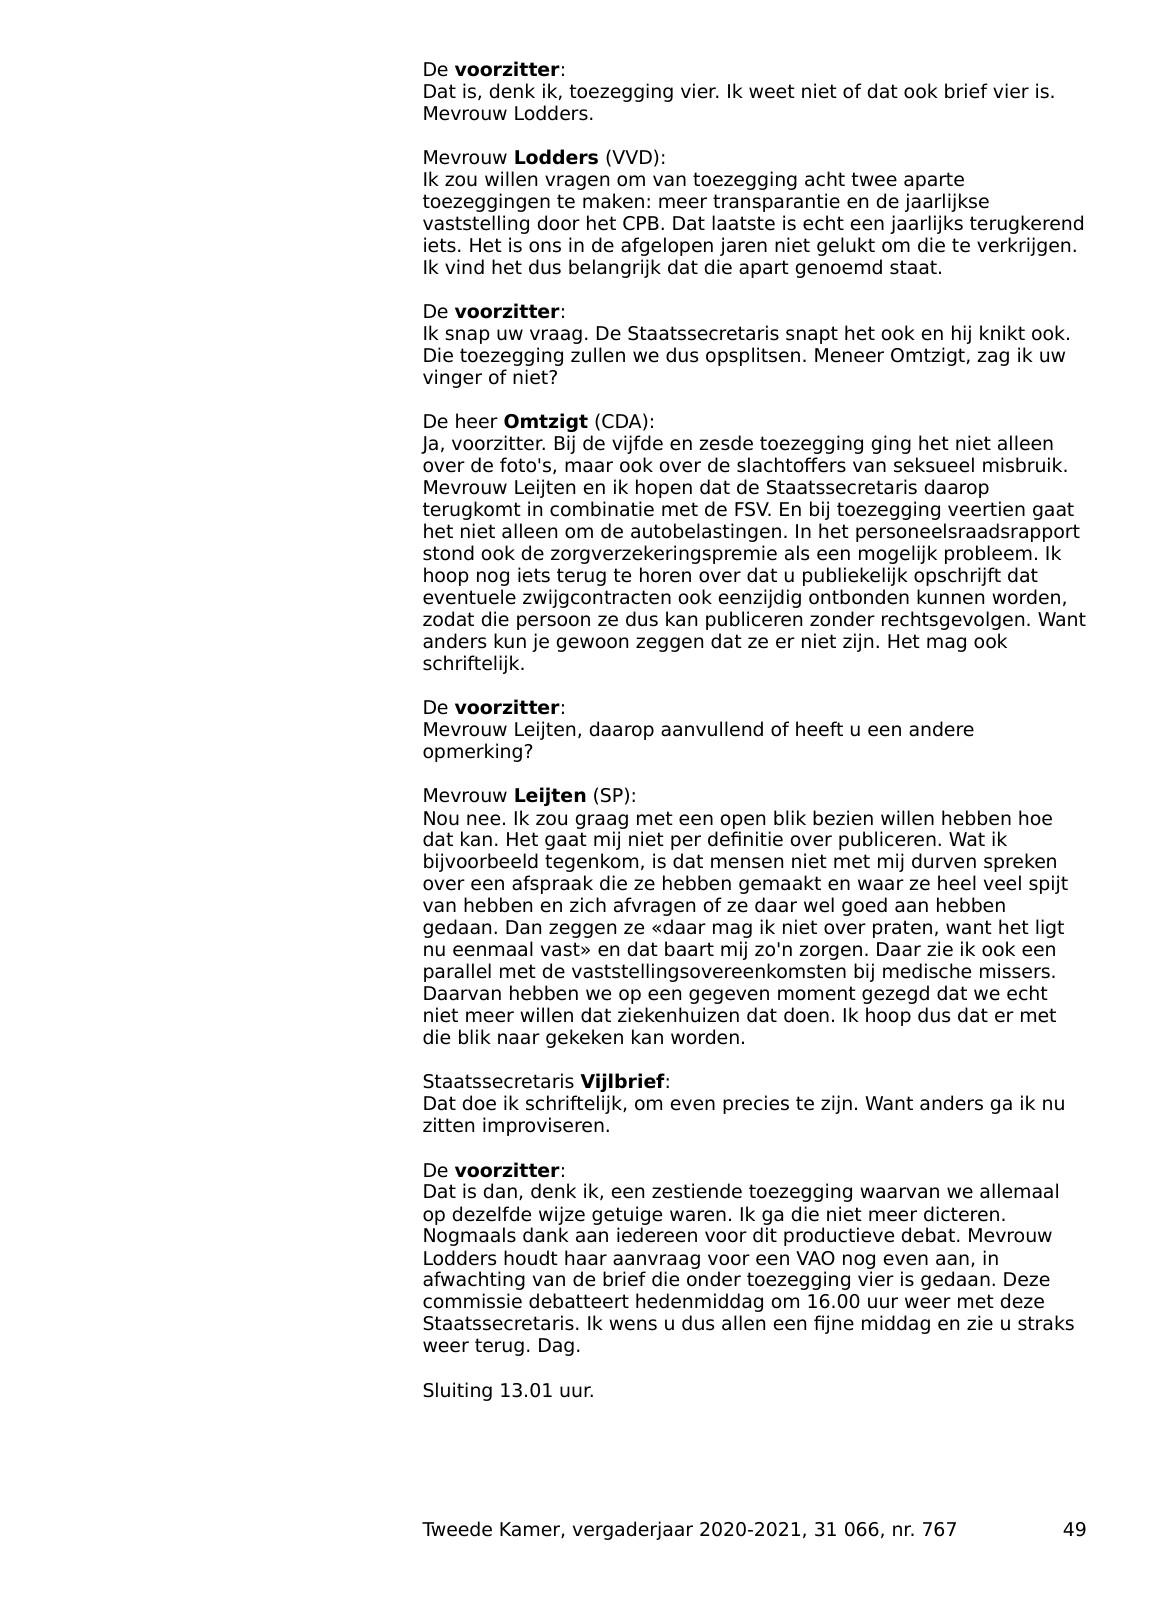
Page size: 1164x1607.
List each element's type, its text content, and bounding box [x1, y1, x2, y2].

text Dat is dan, denk ik, een zestiende toezegging waarvan we allemaal op dezelfde wijze getuige waren. Ik ga die niet meer dicteren. [422, 1181, 1087, 1225]
text De voorzitter: [422, 697, 1087, 719]
text Mevrouw Lodders (VVD): [422, 147, 1087, 169]
text De voorzitter: [422, 1159, 1087, 1181]
text Ik snap uw vraag. De Staatssecretaris snapt het ook en hij knikt ook. Die toezegging zullen we dus opsplitsen. Meneer Omtzigt, zag ik uw vinger of niet? [422, 323, 1087, 389]
text Staatssecretaris Vijlbrief: [422, 1071, 1087, 1093]
text Dat doe ik schriftelijk, om even precies te zijn. Want anders ga ik nu zitten improviseren. [422, 1093, 1087, 1137]
text De voorzitter: [422, 59, 1087, 81]
text De voorzitter: [422, 301, 1087, 323]
text Ja, voorzitter. Bij de vijfde en zesde toezegging ging het niet alleen over de foto's, maar ook over de slachtoffers van seksueel misbruik. Mevrouw Leijten en ik hopen dat de Staatssecretaris daarop terugkomt in combinatie met de FSV. En bij toezegging veertien gaat het niet alleen om de autobelastingen. In het personeelsraadsrapport stond ook de zorgverzekeringspremie als een mogelijk probleem. Ik hoop nog iets terug te horen over dat u publiekelijk opschrijft dat eventuele zwijgcontracten ook eenzijdig ontbonden kunnen worden, zodat die persoon ze dus kan publiceren zonder rechtsgevolgen. Want anders kun je gewoon zeggen dat ze er niet zijn. Het mag ook schriftelijk. [422, 433, 1087, 675]
text Mevrouw Leijten (SP): [422, 785, 1087, 807]
text Ik zou willen vragen om van toezegging acht twee aparte toezeggingen te maken: meer transparantie en de jaarlijkse vaststelling door het CPB. Dat laatste is echt een jaarlijks terugkerend iets. Het is ons in de afgelopen jaren niet gelukt om die te verkrijgen. Ik vind het dus belangrijk dat die apart genoemd staat. [422, 169, 1087, 279]
text Nogmaals dank aan iedereen voor dit productieve debat. Mevrouw Lodders houdt haar aanvraag voor een VAO nog even aan, in afwachting van de brief die onder toezegging vier is gedaan. Deze commissie debatteert hedenmiddag om 16.00 uur weer met deze Staatssecretaris. Ik wens u dus allen een fijne middag en zie u straks weer terug. Dag. [422, 1225, 1087, 1357]
text Dat is, denk ik, toezegging vier. Ik weet niet of dat ook brief vier is. Mevrouw Lodders. [422, 81, 1087, 125]
text Nou nee. Ik zou graag met een open blik bezien willen hebben hoe dat kan. Het gaat mij niet per definitie over publiceren. Wat ik bijvoorbeeld tegenkom, is dat mensen niet met mij durven spreken over een afspraak die ze hebben gemaakt en waar ze heel veel spijt van hebben en zich afvragen of ze daar wel goed aan hebben gedaan. Dan zeggen ze «daar mag ik niet over praten, want het ligt nu eenmaal vast» en dat baart mij zo'n zorgen. Daar zie ik ook een parallel met de vaststellingsovereenkomsten bij medische missers. Daarvan hebben we op een gegeven moment gezegd dat we echt niet meer willen dat ziekenhuizen dat doen. Ik hoop dus dat er met die blik naar gekeken kan worden. [422, 807, 1087, 1049]
text Mevrouw Leijten, daarop aanvullend of heeft u een andere opmerking? [422, 719, 1087, 763]
text De heer Omtzigt (CDA): [422, 411, 1087, 433]
text Sluiting 13.01 uur. [422, 1379, 1087, 1401]
